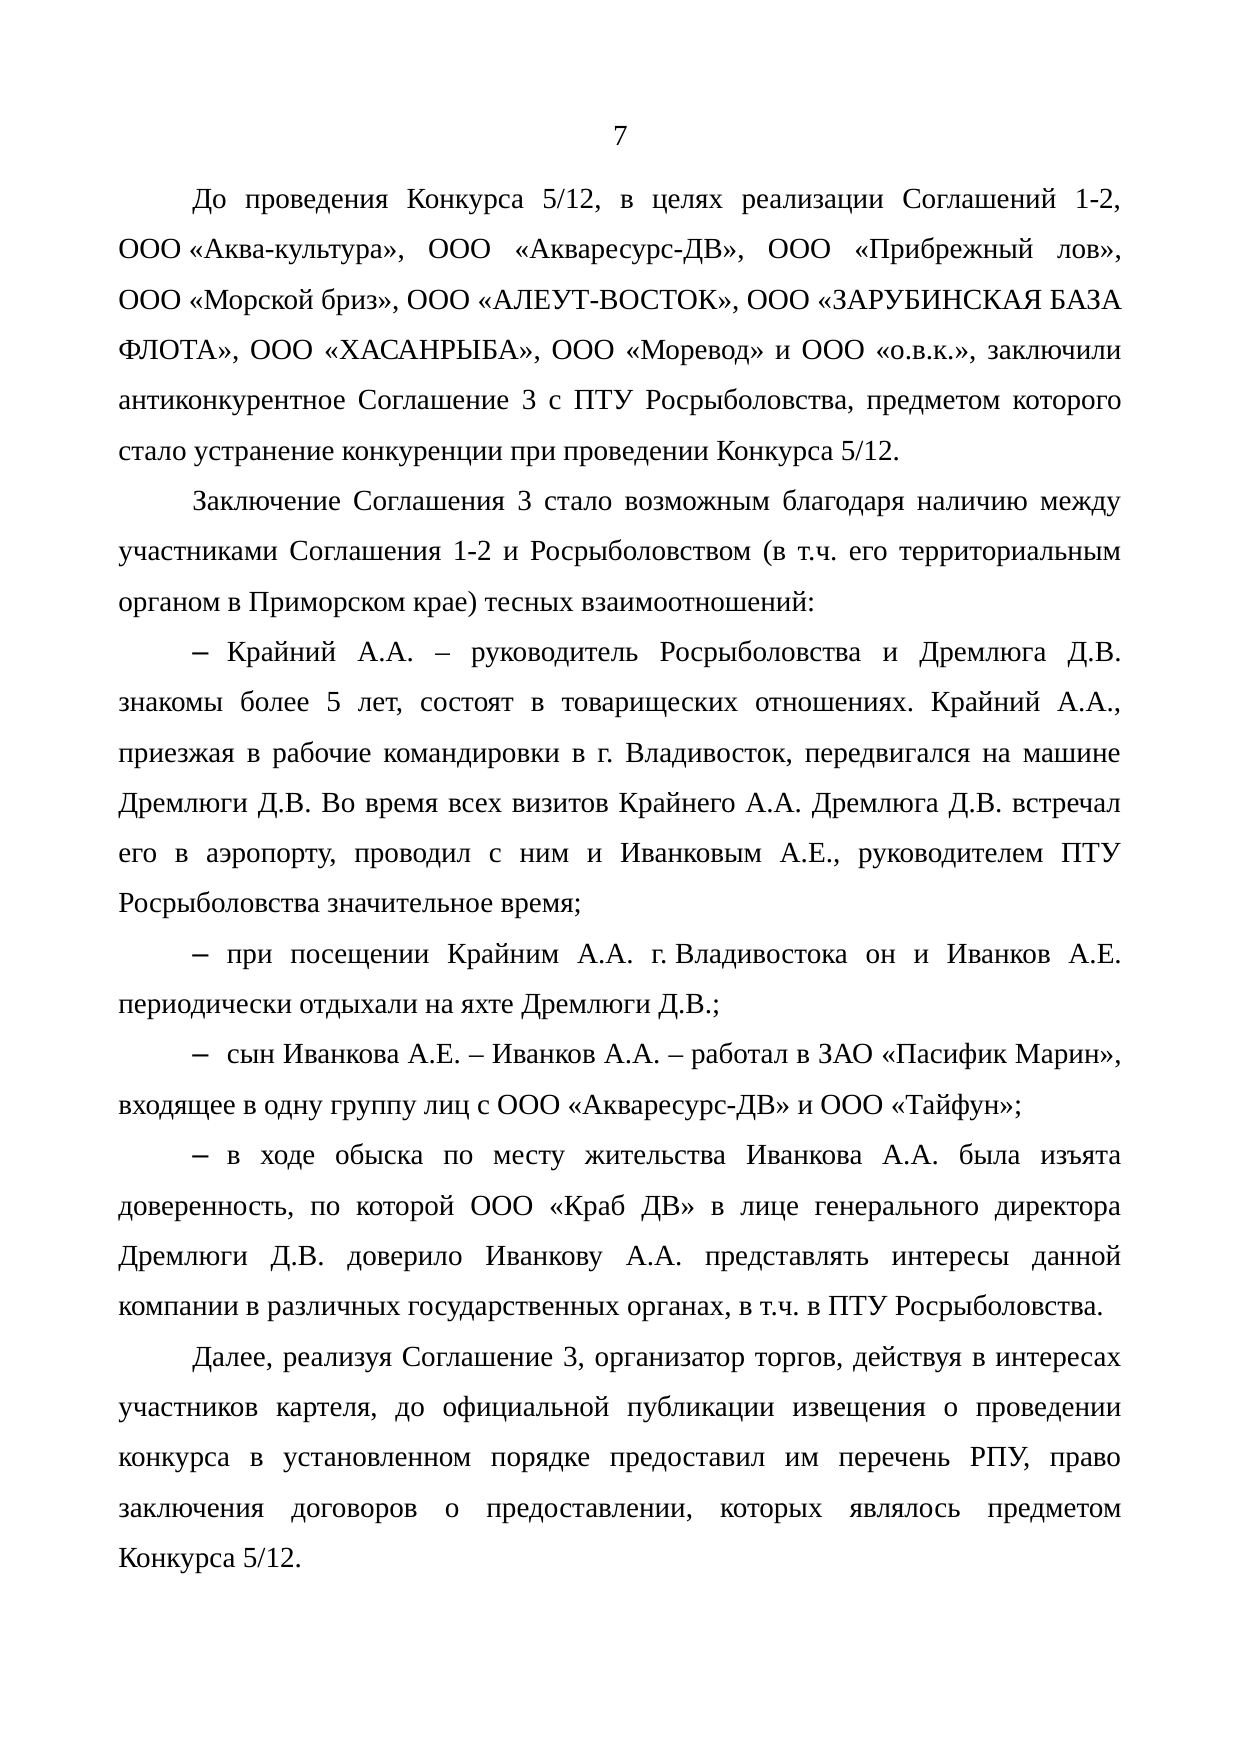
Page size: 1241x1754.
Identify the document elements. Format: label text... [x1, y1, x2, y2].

list в ходе обыска по месту жительства Иванкова А.А. была изъята доверенность, по которой ООО «Краб ДВ» в лице генерального директора Дремлюги Д.В. доверило Иванкову А.А. представлять интересы данной компании в различных государственных органах, в т.ч. в ПТУ Росрыболовства. [118, 1137, 1122, 1322]
text Заключение Соглашения 3 стало возможным благодаря наличию между участниками Соглашения 1-2 и Росрыболовством (в т.ч. его территориальным органом в Приморском крае) тесных взаимоотношений: [118, 483, 1122, 617]
text До проведения Конкурса 5/12, в целях реализации Соглашений 1-2, ООО «Аква-культура», ООО «Акваресурс-ДВ», ООО «Прибрежный лов», ООО «Морской бриз», ООО «АЛЕУТ-ВОСТОК», ООО «ЗАРУБИНСКАЯ БАЗА ФЛОТА», ООО «ХАСАНРЫБА», ООО «Моревод» и ООО «о.в.к.», заключили антиконкурентное Соглашение 3 с ПТУ Росрыболовства, предметом которого стало устранение конкуренции при проведении Конкурса 5/12. [118, 181, 1122, 466]
text Далее, реализуя Соглашение 3, организатор торгов, действуя в интересах участников картеля, до официальной публикации извещения о проведении конкурса в установленном порядке предоставил им перечень РПУ, право заключения договоров о предоставлении, которых являлось предметом Конкурса 5/12. [118, 1339, 1122, 1573]
list Крайний А.А. – руководитель Росрыболовства и Дремлюга Д.В. знакомы более 5 лет, состоят в товарищеских отношениях. Крайний А.А., приезжая в рабочие командировки в г. Владивосток, передвигался на машине Дремлюги Д.В. Во время всех визитов Крайнего А.А. Дремлюга Д.В. встречал его в аэропорту, проводил с ним и Иванковым А.Е., руководителем ПТУ Росрыболовства значительное время; [118, 634, 1122, 919]
list при посещении Крайним А.А. г. Владивостока он и Иванков А.Е. периодически отдыхали на яхте Дремлюги Д.В.; [118, 936, 1122, 1020]
list сын Иванкова А.Е. – Иванков А.А. – работал в ЗАО «Пасифик Марин», входящее в одну группу лиц с ООО «Акваресурс-ДВ» и ООО «Тайфун»; [118, 1037, 1122, 1121]
